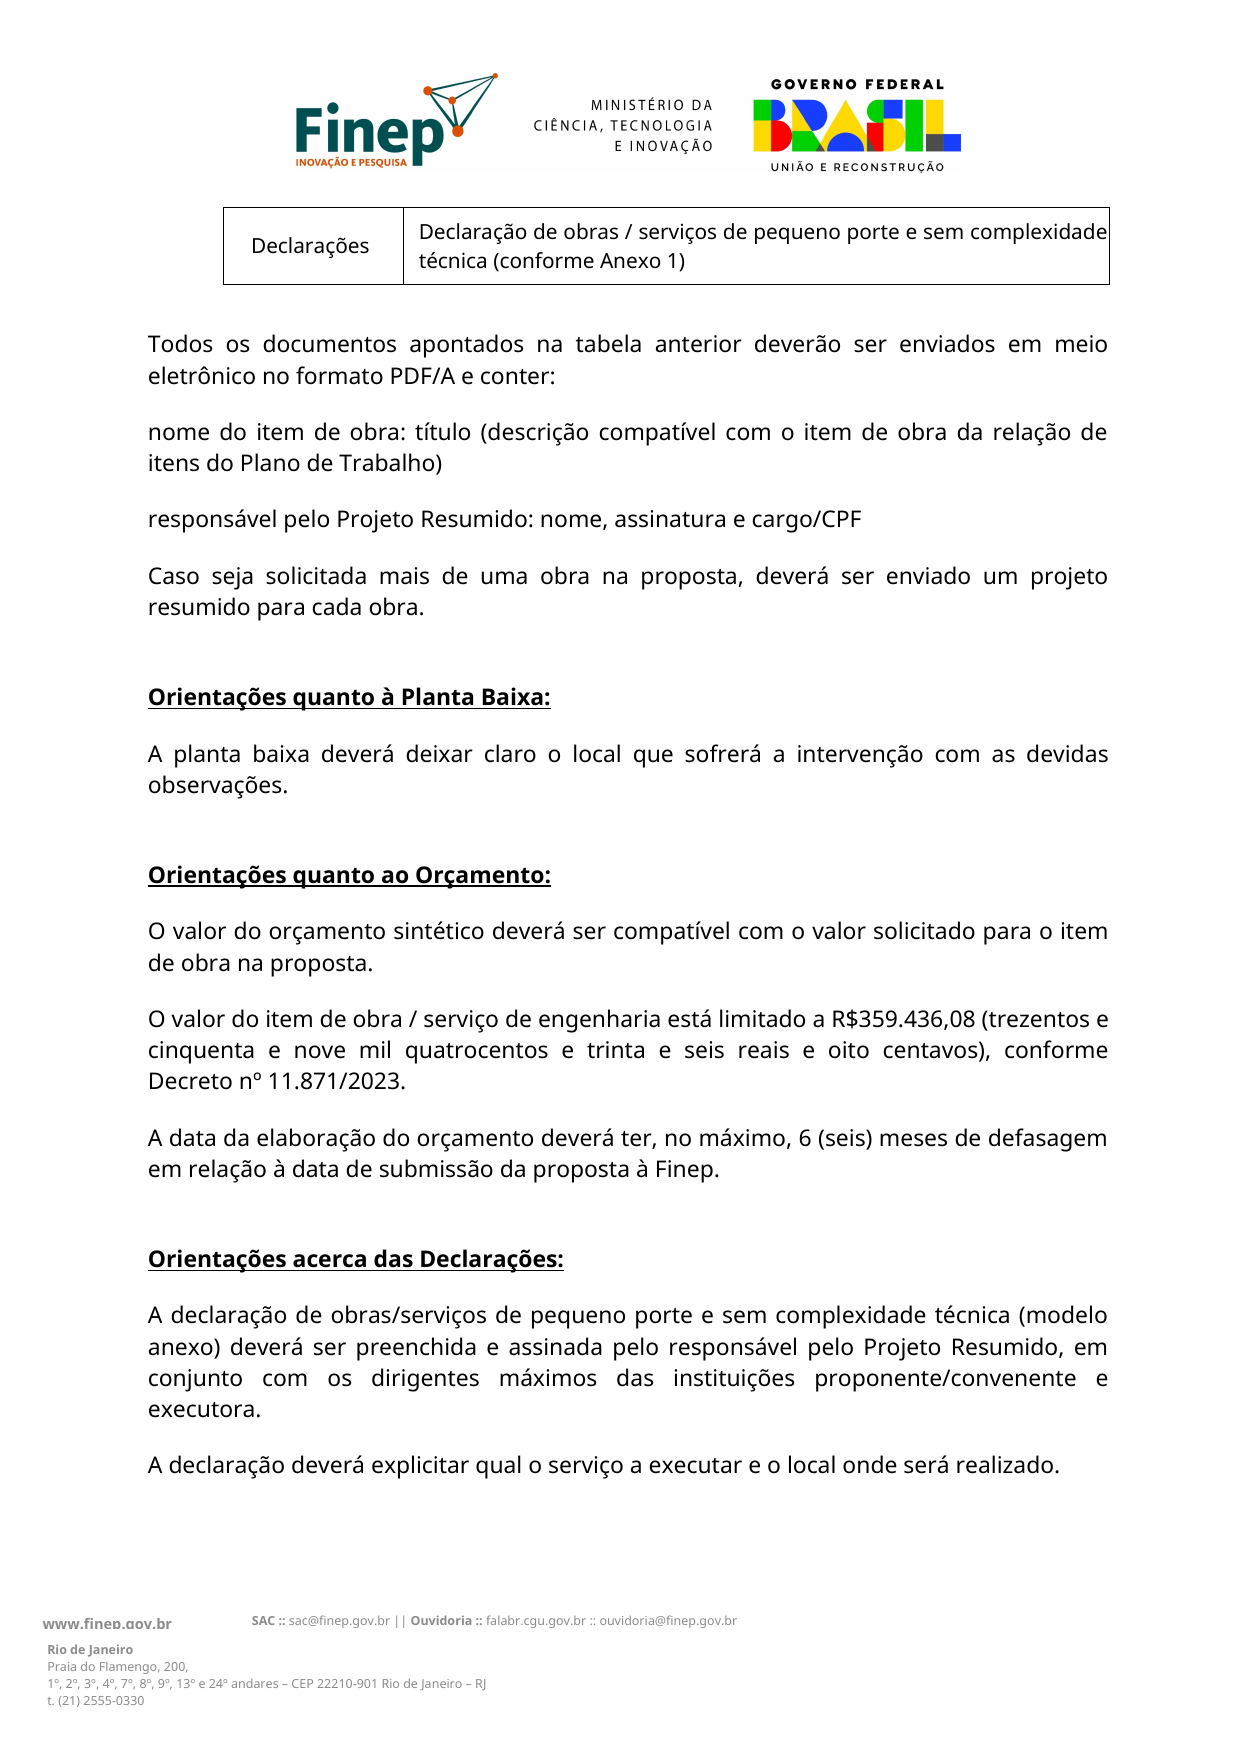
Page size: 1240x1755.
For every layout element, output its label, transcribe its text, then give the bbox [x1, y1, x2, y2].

subtitle Orientações quanto à Planta Baixa: [148, 681, 1110, 712]
table_cell Declarações [224, 208, 403, 284]
subtitle Orientações quanto ao Orçamento: [148, 859, 1110, 890]
subtitle Todos os documentos apontados na tabela anterior deverão ser enviados em meio eletrônico no formato PDF/A e conter: [148, 328, 1110, 391]
subtitle A data da elaboração do orçamento deverá ter, no máximo, 6 (seis) meses de defasagem em relação à data de submissão da proposta à Finep. [148, 1122, 1110, 1184]
subtitle A planta baixa deverá deixar claro o local que sofrerá a intervenção com as devidas observações. [148, 737, 1110, 800]
table_cell Declaração de obras / serviços de pequeno porte e sem complexidade técnica (conforme Anexo 1) [404, 208, 1109, 284]
subtitle O valor do item de obra / serviço de engenharia está limitado a R$359.436,08 (trezentos e cinquenta e nove mil quatrocentos e trinta e seis reais e oito centavos), conforme Decreto nº 11.871/2023. [148, 1003, 1110, 1097]
subtitle nome do item de obra: título (descrição compatível com o item de obra da relação de itens do Plano de Trabalho) [148, 416, 1110, 478]
subtitle responsável pelo Projeto Resumido: nome, assinatura e cargo/CPF [148, 503, 1110, 535]
subtitle O valor do orçamento sintético deverá ser compatível com o valor solicitado para o item de obra na proposta. [148, 915, 1110, 978]
subtitle A declaração deverá explicitar qual o serviço a executar e o local onde será realizado. [148, 1449, 1110, 1481]
subtitle Caso seja solicitada mais de uma obra na proposta, deverá ser enviado um projeto resumido para cada obra. [148, 560, 1110, 622]
subtitle A declaração de obras/serviços de pequeno porte e sem complexidade técnica (modelo anexo) deverá ser preenchida e assinada pelo responsável pelo Projeto Resumido, em conjunto com os dirigentes máximos das instituições proponente/convenente e executora. [148, 1299, 1110, 1424]
subtitle Orientações acerca das Declarações: [148, 1243, 1110, 1274]
